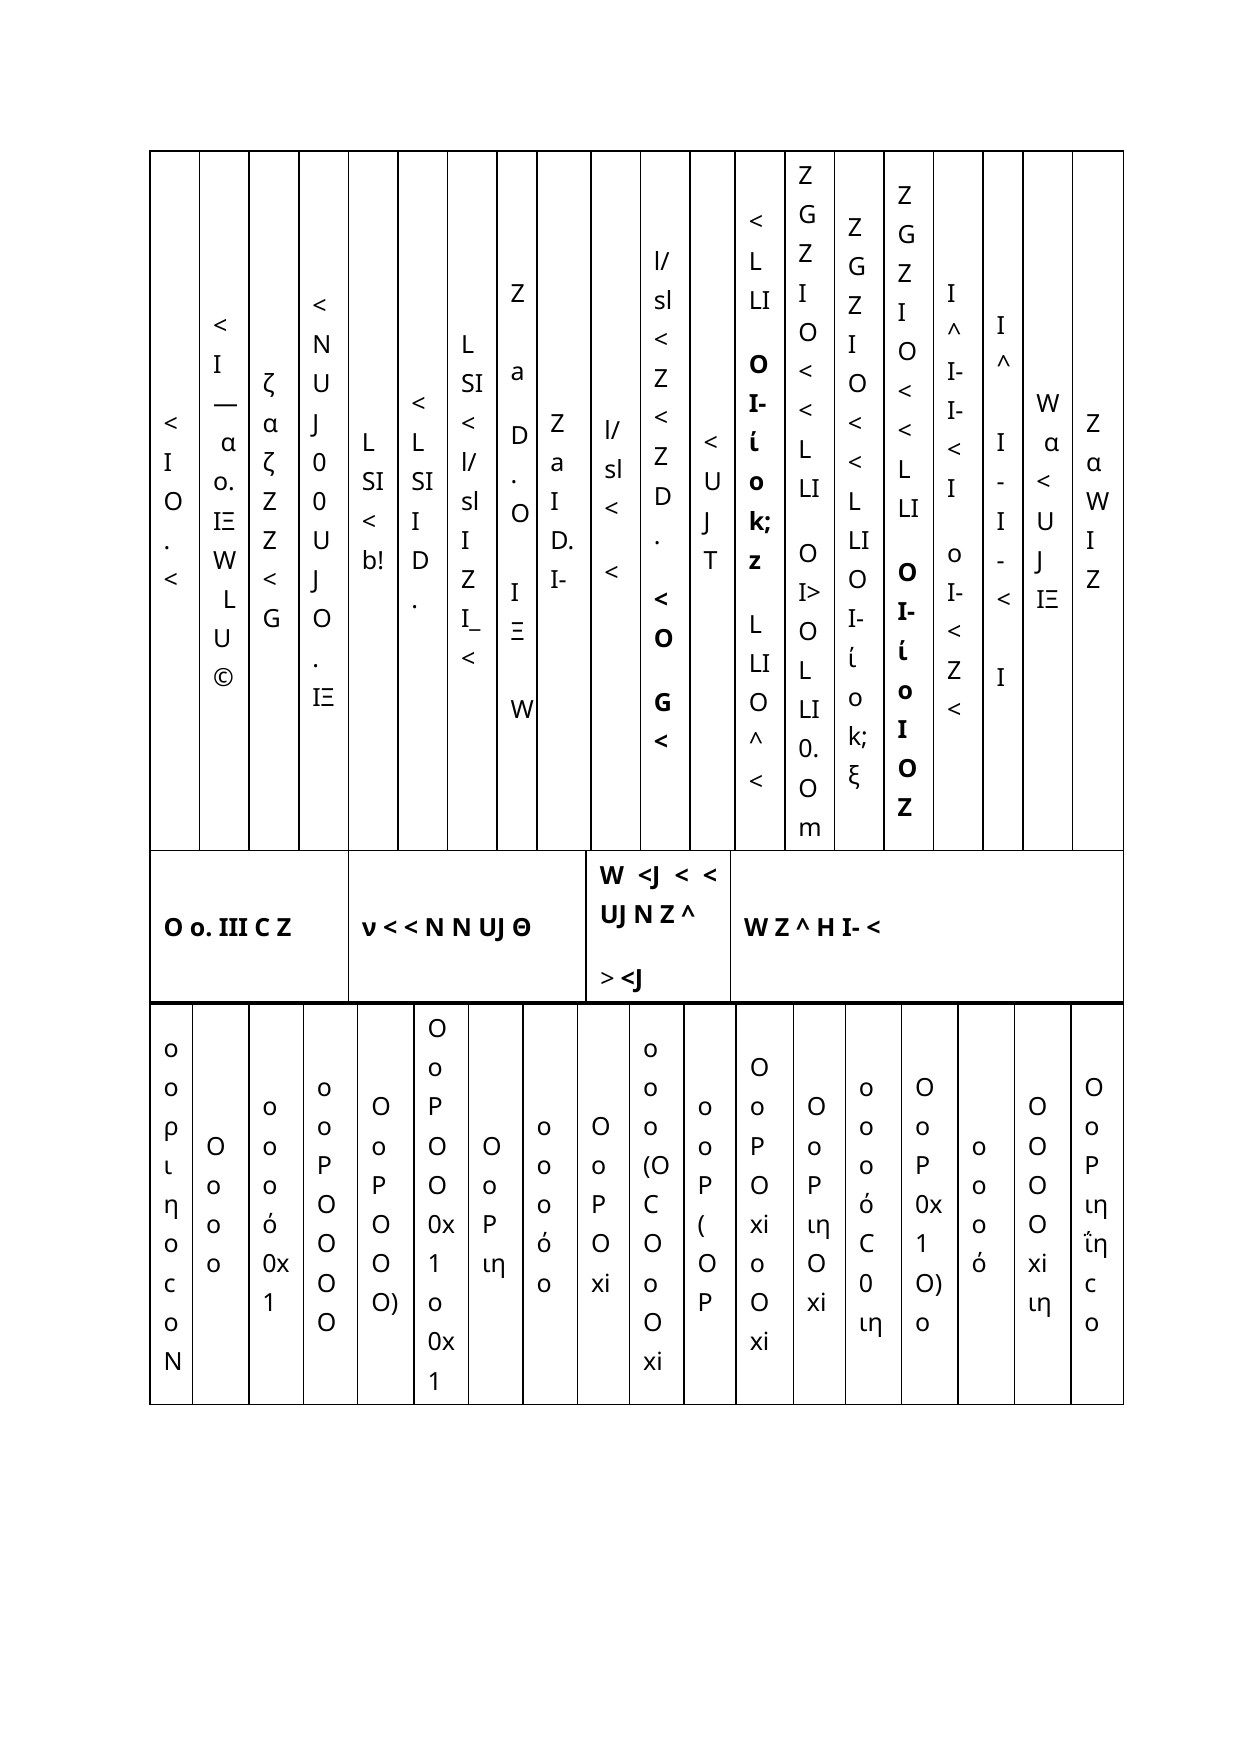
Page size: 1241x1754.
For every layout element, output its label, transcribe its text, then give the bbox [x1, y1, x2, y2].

table_header ο ο ο ό [959, 1005, 1014, 1403]
table_cell LSI < b! [349, 152, 397, 850]
table_header Ο Ο Ο Oxi ιη [1015, 1005, 1070, 1403]
table_header ο ο ο (Ο CO ο Oxi [630, 1005, 683, 1403]
table_cell Z G Z I O < < LLI O Ι- ίο k; ξ [835, 152, 883, 850]
table_header Ο ο Ρ ΟΟ 0x1 ο 0x1 [415, 1005, 468, 1403]
table_cell Z a D. O ΙΞ W [498, 152, 536, 850]
table_header Ο ο Ρ ιη [469, 1005, 522, 1403]
table_header ο ο ο ό C0 ιη [846, 1005, 901, 1403]
table_header Ο ο Ρ ιη ΐη co [1072, 1005, 1123, 1403]
table_cell Z G Z I O < < LLI O I> O LLI 0. O m [786, 152, 834, 850]
table_header ο ο ο ό 0x1 [250, 1005, 303, 1403]
table_cell Ο ο. ΙΙΙ C Ζ [151, 851, 348, 1001]
table_cell Z G Z I O < < LLI O Ι- ίο ΙΟ Ζ [885, 152, 933, 850]
table_header Ο ο ο ο [193, 1005, 248, 1403]
table_cell l/sl < Z < Z D. < O G < [641, 152, 689, 850]
table_header Ο ο Ρ 0x1 Ο) ο [902, 1005, 957, 1403]
table_cell Ι ^ Ι- Ι- < Ι [984, 152, 1022, 850]
table_header Ο ο Ρ Oxi ο Oxi [737, 1005, 793, 1403]
table_header ο ο ο ό ο [524, 1005, 577, 1403]
table_cell Z a I D. I- [538, 152, 590, 850]
table_cell l/sl < < [592, 152, 640, 850]
table_cell < LSI ID. [399, 152, 447, 850]
table_cell ζ α ζ Ζ Ζ < G [250, 152, 298, 850]
table_cell < Ι— α ο. ΙΞ W LU © [200, 152, 248, 850]
table_cell LSI < l/sl I Z I_ < [448, 152, 496, 850]
table_cell < UJ T [691, 152, 734, 850]
table_cell W <J < < UJ N Z ^ > <J [587, 851, 730, 1001]
table_cell < ΙΟ. < [151, 152, 199, 850]
table_cell < Ν UJ 00 UJ Ο. ΙΞ [300, 152, 348, 850]
table_header Ο ο Ρ ιη Oxi [794, 1005, 845, 1403]
table_header ο ο Ρ ΟΟ ΟΟ [304, 1005, 357, 1403]
table_cell W α < UJ ΙΞ [1024, 152, 1072, 850]
table_cell W Z ^ Η I- < [731, 851, 1123, 1001]
table_cell Ι ^ I- Ι- < Ι ο Ι- < Ζ < [934, 152, 982, 850]
table_cell ν < < Ν Ν UJ Θ [349, 851, 585, 1001]
table_header ο ο Ρ (Ο Ρ [685, 1005, 735, 1403]
table_header Ο ο Ρ ΟΟ Ο) [358, 1005, 413, 1403]
table_header Ο ο Ρ Oxi [578, 1005, 629, 1403]
table_cell < LLI O Ι- ίο k; z LLI O ^< [736, 152, 784, 850]
table_header ο ο ρ ιη ο co Ν [151, 1005, 192, 1403]
table_cell Ζ α W Ι Ζ [1073, 152, 1123, 850]
